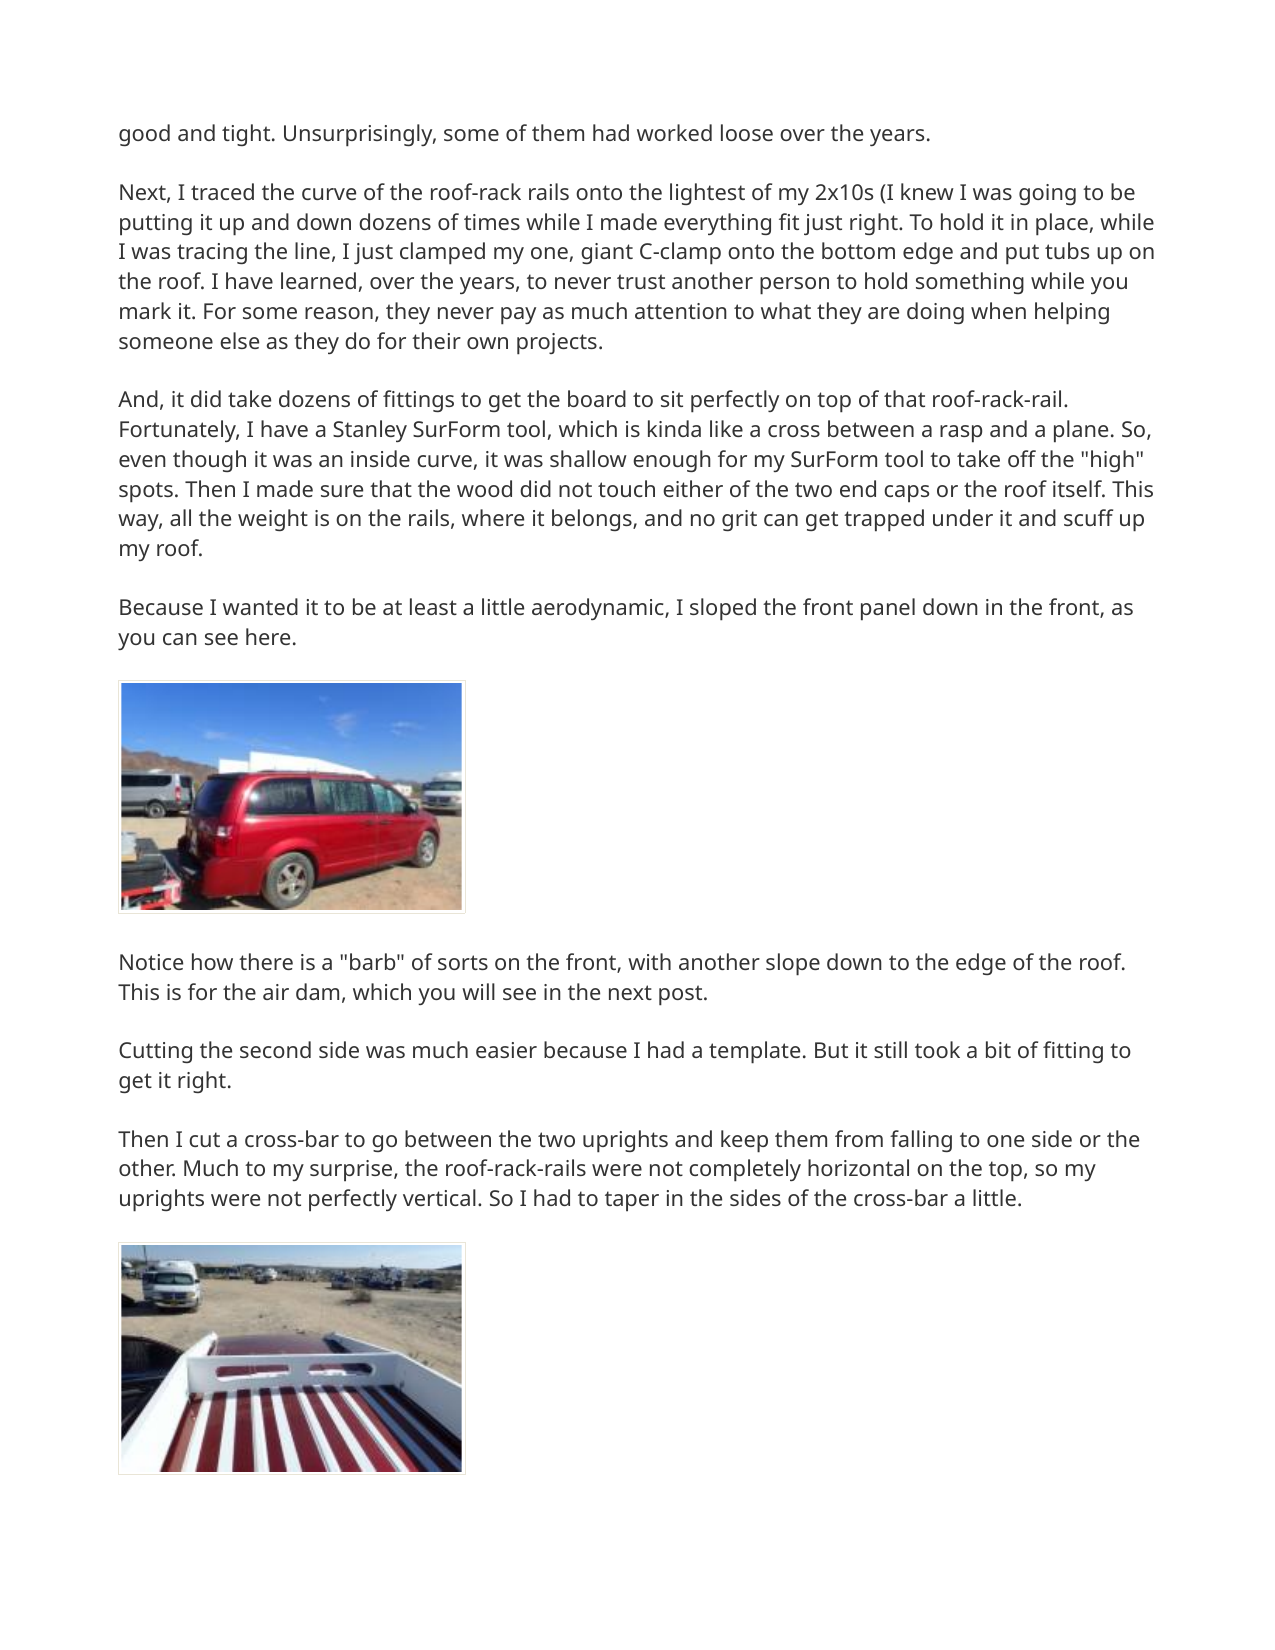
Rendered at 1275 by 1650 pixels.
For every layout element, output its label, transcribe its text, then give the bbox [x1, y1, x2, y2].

picture [121, 683, 462, 910]
picture [121, 1245, 462, 1472]
text good and tight. Unsurprisingly, some of them had worked loose over the years. Next, I traced the curve of the roof-rack rails onto the lightest of my 2x10s (I knew I was going to be putting it up and down dozens of times while I made everything fit just right. To hold it in place, while I was tracing the line, I just clamped my one, giant C-clamp onto the bottom edge and put tubs up on the roof. I have learned, over the years, to never trust another person to hold something while you mark it. For some reason, they never pay as much attention to what they are doing when helping someone else as they do for their own projects. And, it did take dozens of fittings to get the board to sit perfectly on top of that roof-rack-rail. Fortunately, I have a Stanley SurForm tool, which is kinda like a cross between a rasp and a plane. So, even though it was an inside curve, it was shallow enough for my SurForm tool to take off the "high" spots. Then I made sure that the wood did not touch either of the two end caps or the roof itself. This way, all the weight is on the rails, where it belongs, and no grit can get trapped under it and scuff up my roof. Because I wanted it to be at least a little aerodynamic, I sloped the front panel down in the front, as you can see here. Notice how there is a "barb" of sorts on the front, with another slope down to the edge of the roof. This is for the air dam, which you will see in the next post. Cutting the second side was much easier because I had a template. But it still took a bit of fitting to get it right. Then I cut a cross-bar to go between the two uprights and keep them from falling to one side or the other. Much to my surprise, the roof-rack-rails were not completely horizontal on the top, so my uprights were not perfectly vertical. So I had to taper in the sides of the cross-bar a little. [118, 118, 1157, 1509]
